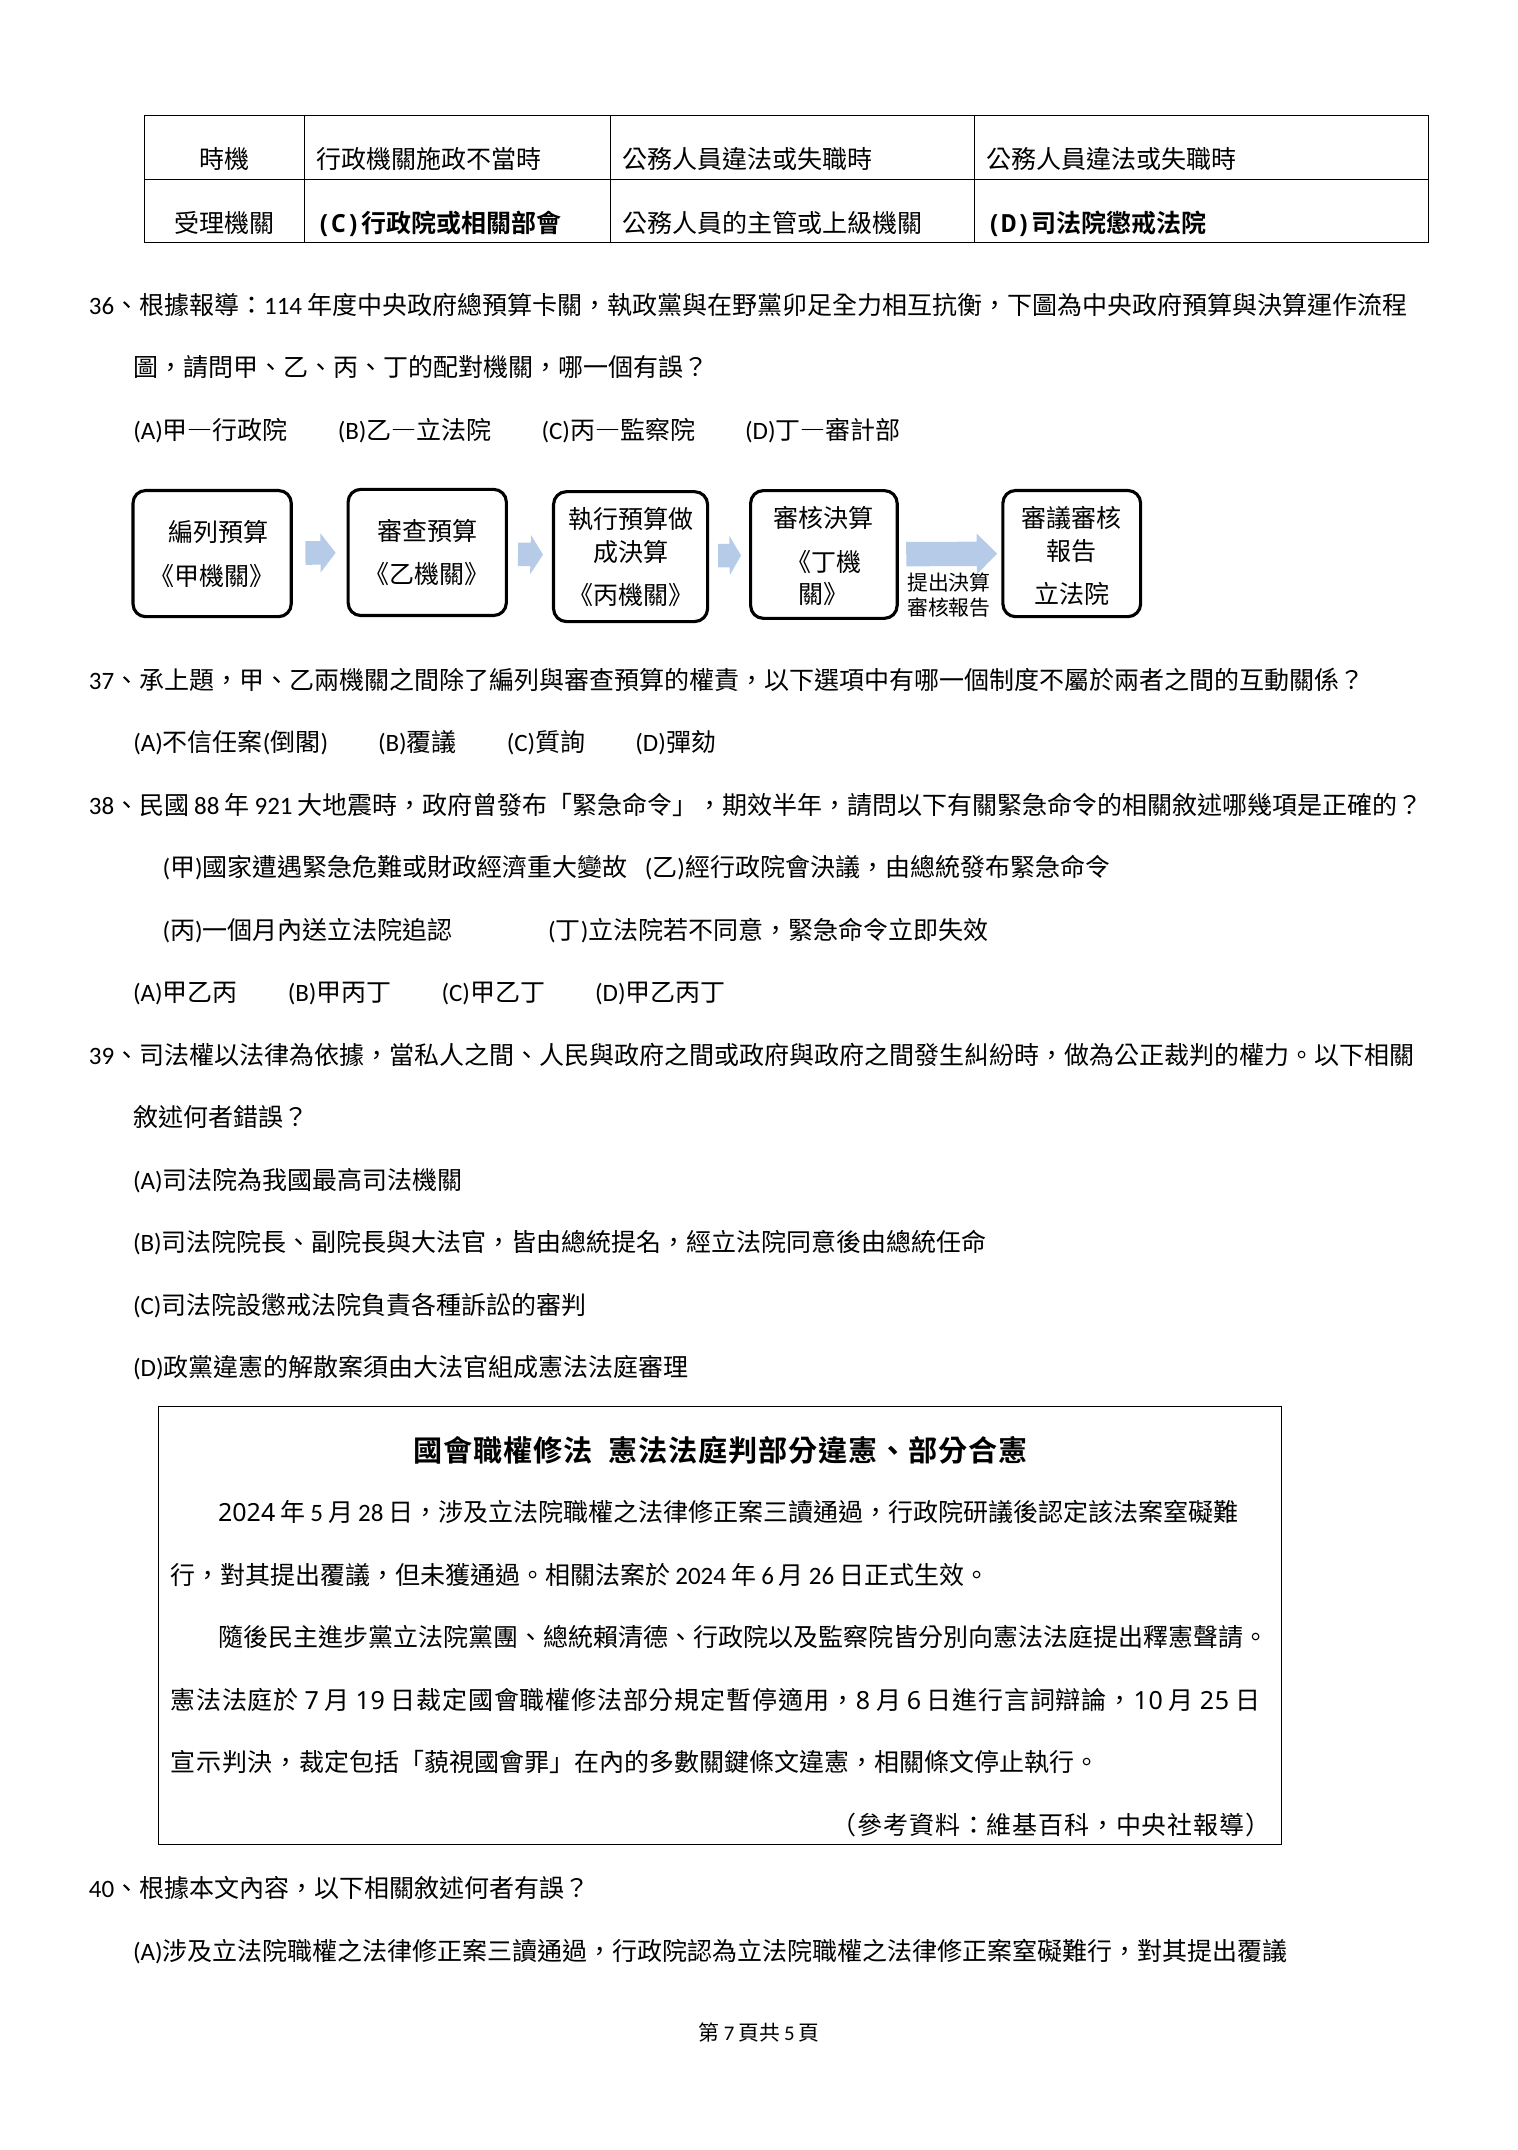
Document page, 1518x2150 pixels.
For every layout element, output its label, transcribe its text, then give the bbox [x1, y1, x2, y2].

text (D)政黨違憲的解散案須由大法官組成憲法法庭審理 [133, 1324, 1429, 1387]
text (A)涉及立法院職權之法律修正案三讀通過，行政院認為立法院職權之法律修正案窒礙難行，對其提出覆議 [133, 1908, 1429, 1970]
text 39、司法權以法律為依據，當私人之間、人民與政府之間或政府與政府之間發生糾紛時，做為公正裁判的權力。以下相關敘述何者錯誤？ [89, 1012, 1429, 1137]
text (甲)國家遭遇緊急危難或財政經濟重大變故 (乙)經行政院會決議，由總統發布緊急命令 [133, 824, 1429, 887]
text (A)司法院為我國最高司法機關 [133, 1137, 1429, 1199]
text 37、承上題，甲、乙兩機關之間除了編列與審查預算的權責，以下選項中有哪一個制度不屬於兩者之間的互動關係？ [89, 637, 1429, 699]
table_cell 公務人員違法或失職時 [975, 116, 1428, 178]
text 38、民國88年921大地震時，政府曾發布「緊急命令」，期效半年，請問以下有關緊急命令的相關敘述哪幾項是正確的？ [89, 762, 1429, 824]
text (B)司法院院長、副院長與大法官，皆由總統提名，經立法院同意後由總統任命 [133, 1199, 1429, 1262]
text (丙)一個月內送立法院追認 (丁)立法院若不同意，緊急命令立即失效 [133, 887, 1429, 949]
text (C)司法院設懲戒法院負責各種訴訟的審判 [133, 1262, 1429, 1324]
text (A)甲—行政院 (B)乙—立法院 (C)丙—監察院 (D)丁—審計部 [133, 387, 1429, 449]
text (A)甲乙丙 (B)甲丙丁 (C)甲乙丁 (D)甲乙丙丁 [133, 949, 1429, 1012]
table_cell 受理機關 [145, 180, 304, 242]
table_cell 公務人員違法或失職時 [611, 116, 974, 178]
table_cell (C)行政院或相關部會 [305, 180, 610, 242]
table_cell 時機 [145, 116, 304, 178]
table_cell 公務人員的主管或上級機關 [611, 180, 974, 242]
text 36、根據報導：114年度中央政府總預算卡關，執政黨與在野黨卯足全力相互抗衡，下圖為中央政府預算與決算運作流程圖，請問甲、乙、丙、丁的配對機關，哪一個有誤？ [89, 262, 1429, 387]
text (A)不信任案(倒閣) (B)覆議 (C)質詢 (D)彈劾 [133, 699, 1429, 762]
table_cell 行政機關施政不當時 [305, 116, 610, 178]
text 40、根據本文內容，以下相關敘述何者有誤？ [89, 1845, 1429, 1908]
table_cell (D)司法院懲戒法院 [975, 180, 1428, 242]
